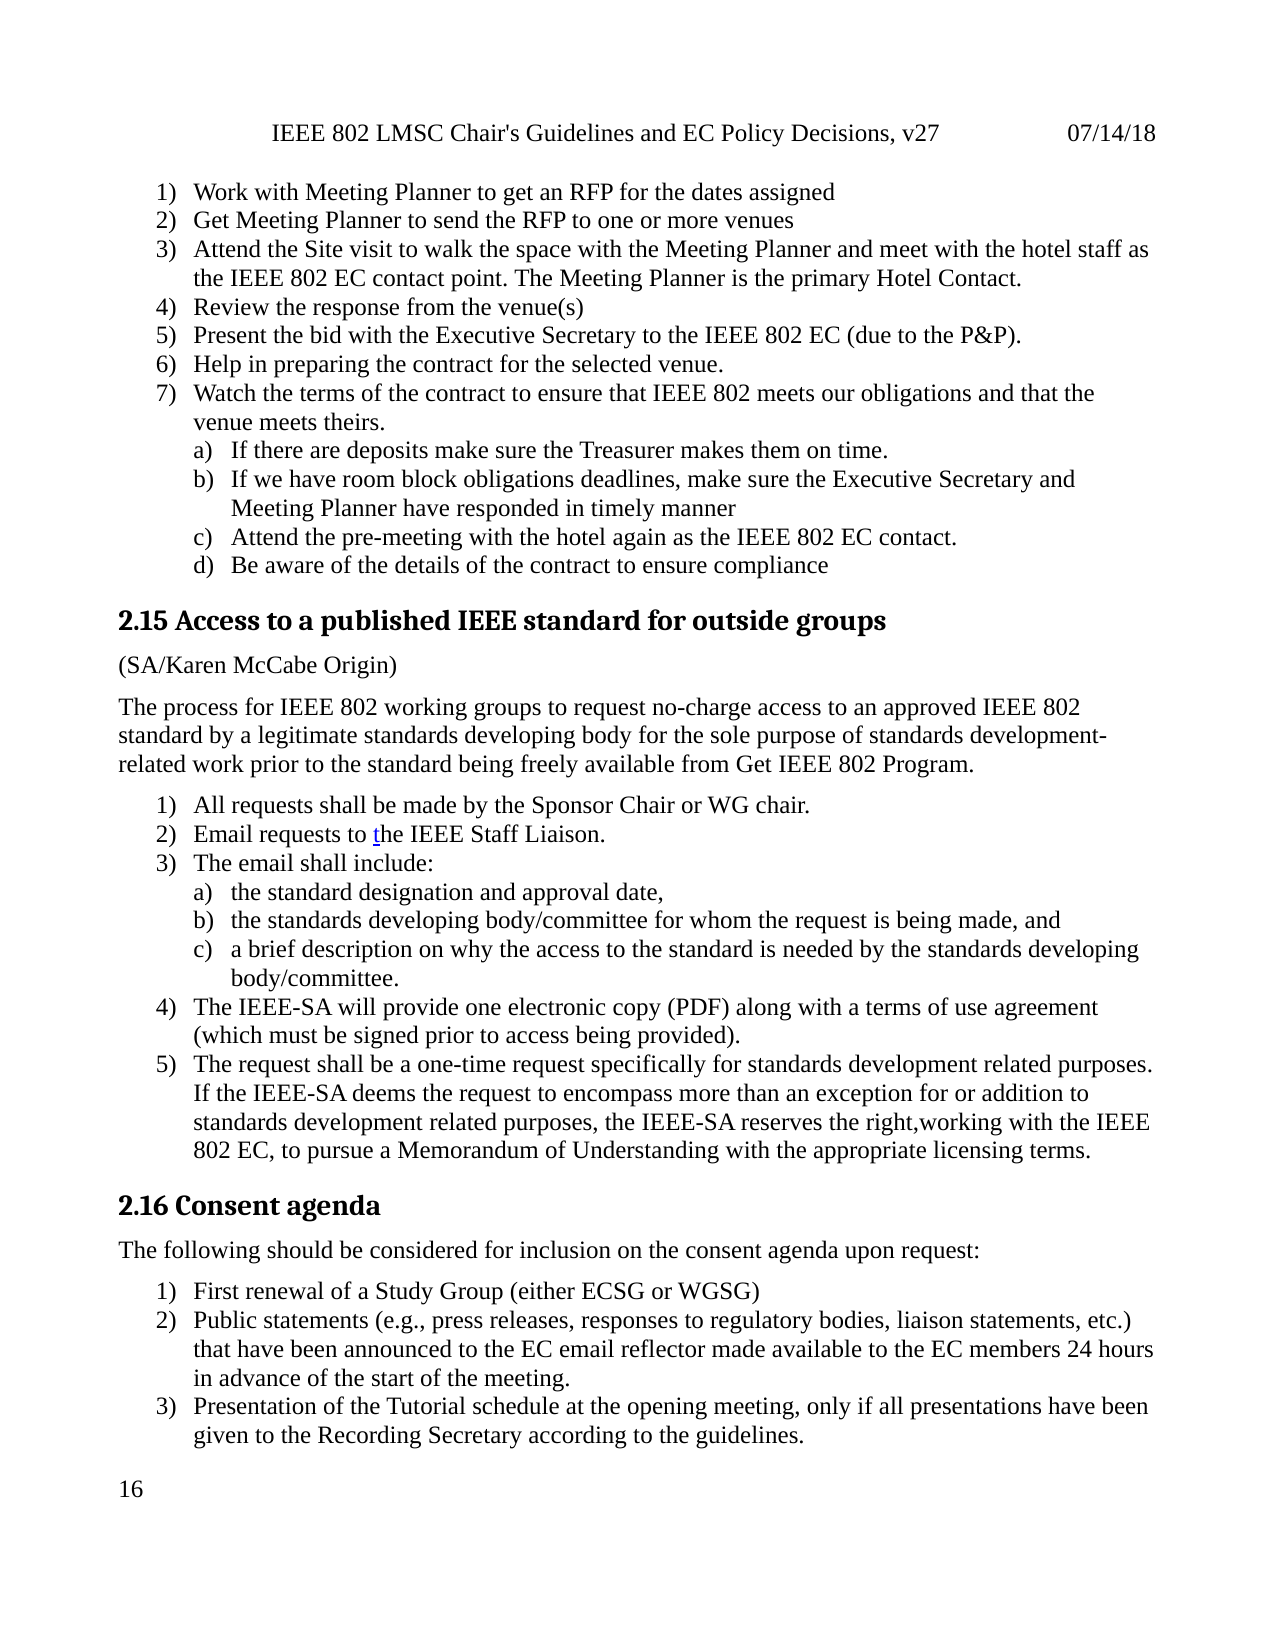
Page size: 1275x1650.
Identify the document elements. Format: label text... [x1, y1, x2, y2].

list Get Meeting Planner to send the RFP to one or more venues [156, 206, 1157, 234]
text The following should be considered for inclusion on the consent agenda upon request: [118, 1235, 1157, 1264]
list Attend the Site visit to walk the space with the Meeting Planner and meet with the hotel staff as the IEEE 802 EC contact point. The Meeting Planner is the primary Hotel Contact. [156, 234, 1157, 292]
subtitle Consent agenda [118, 1189, 1157, 1223]
list First renewal of a Study Group (either ECSG or WGSG) [156, 1276, 1157, 1305]
list Email requests to the IEEE Staff Liaison. [156, 819, 1157, 848]
list All requests shall be made by the Sponsor Chair or WG chair. [156, 790, 1157, 819]
list Watch the terms of the contract to ensure that IEEE 802 meets our obligations and that the venue meets theirs. [156, 378, 1157, 436]
text The process for IEEE 802 working groups to request no-charge access to an approved IEEE 802 standard by a legitimate standards developing body for the sole purpose of standards development-related work prior to the standard being freely available from Get IEEE 802 Program. [118, 692, 1157, 778]
subtitle Access to a published IEEE standard for outside groups [118, 604, 1157, 638]
list Review the response from the venue(s) [156, 292, 1157, 321]
list the standard designation and approval date, [193, 877, 1157, 905]
list Present the bid with the Executive Secretary to the IEEE 802 EC (due to the P&P). [156, 321, 1157, 349]
list Work with Meeting Planner to get an RFP for the dates assigned [156, 177, 1157, 206]
list Public statements (e.g., press releases, responses to regulatory bodies, liaison statements, etc.) that have been announced to the EC email reflector made available to the EC members 24 hours in advance of the start of the meeting. [156, 1305, 1157, 1391]
list If we have room block obligations deadlines, make sure the Executive Secretary and Meeting Planner have responded in timely manner [193, 464, 1157, 522]
list a brief description on why the access to the standard is needed by the standards developing body/committee. [193, 934, 1157, 992]
text (SA/Karen McCabe Origin) [118, 650, 1157, 679]
list the standards developing body/committee for whom the request is being made, and [193, 905, 1157, 934]
list Attend the pre-meeting with the hotel again as the IEEE 802 EC contact. [193, 522, 1157, 551]
list Be aware of the details of the contract to ensure compliance [193, 551, 1157, 579]
list The IEEE-SA will provide one electronic copy (PDF) along with a terms of use agreement (which must be signed prior to access being provided). [156, 992, 1157, 1049]
list The email shall include: [156, 848, 1157, 877]
list Help in preparing the contract for the selected venue. [156, 349, 1157, 378]
list Presentation of the Tutorial schedule at the opening meeting, only if all presentations have been given to the Recording Secretary according to the guidelines. [156, 1391, 1157, 1449]
list If there are deposits make sure the Treasurer makes them on time. [193, 436, 1157, 464]
list The request shall be a one-time request specifically for standards development related purposes. If the IEEE-SA deems the request to encompass more than an exception for or addition to standards development related purposes, the IEEE-SA reserves the right,working with the IEEE 802 EC, to pursue a Memorandum of Understanding with the appropriate licensing terms. [156, 1049, 1157, 1164]
